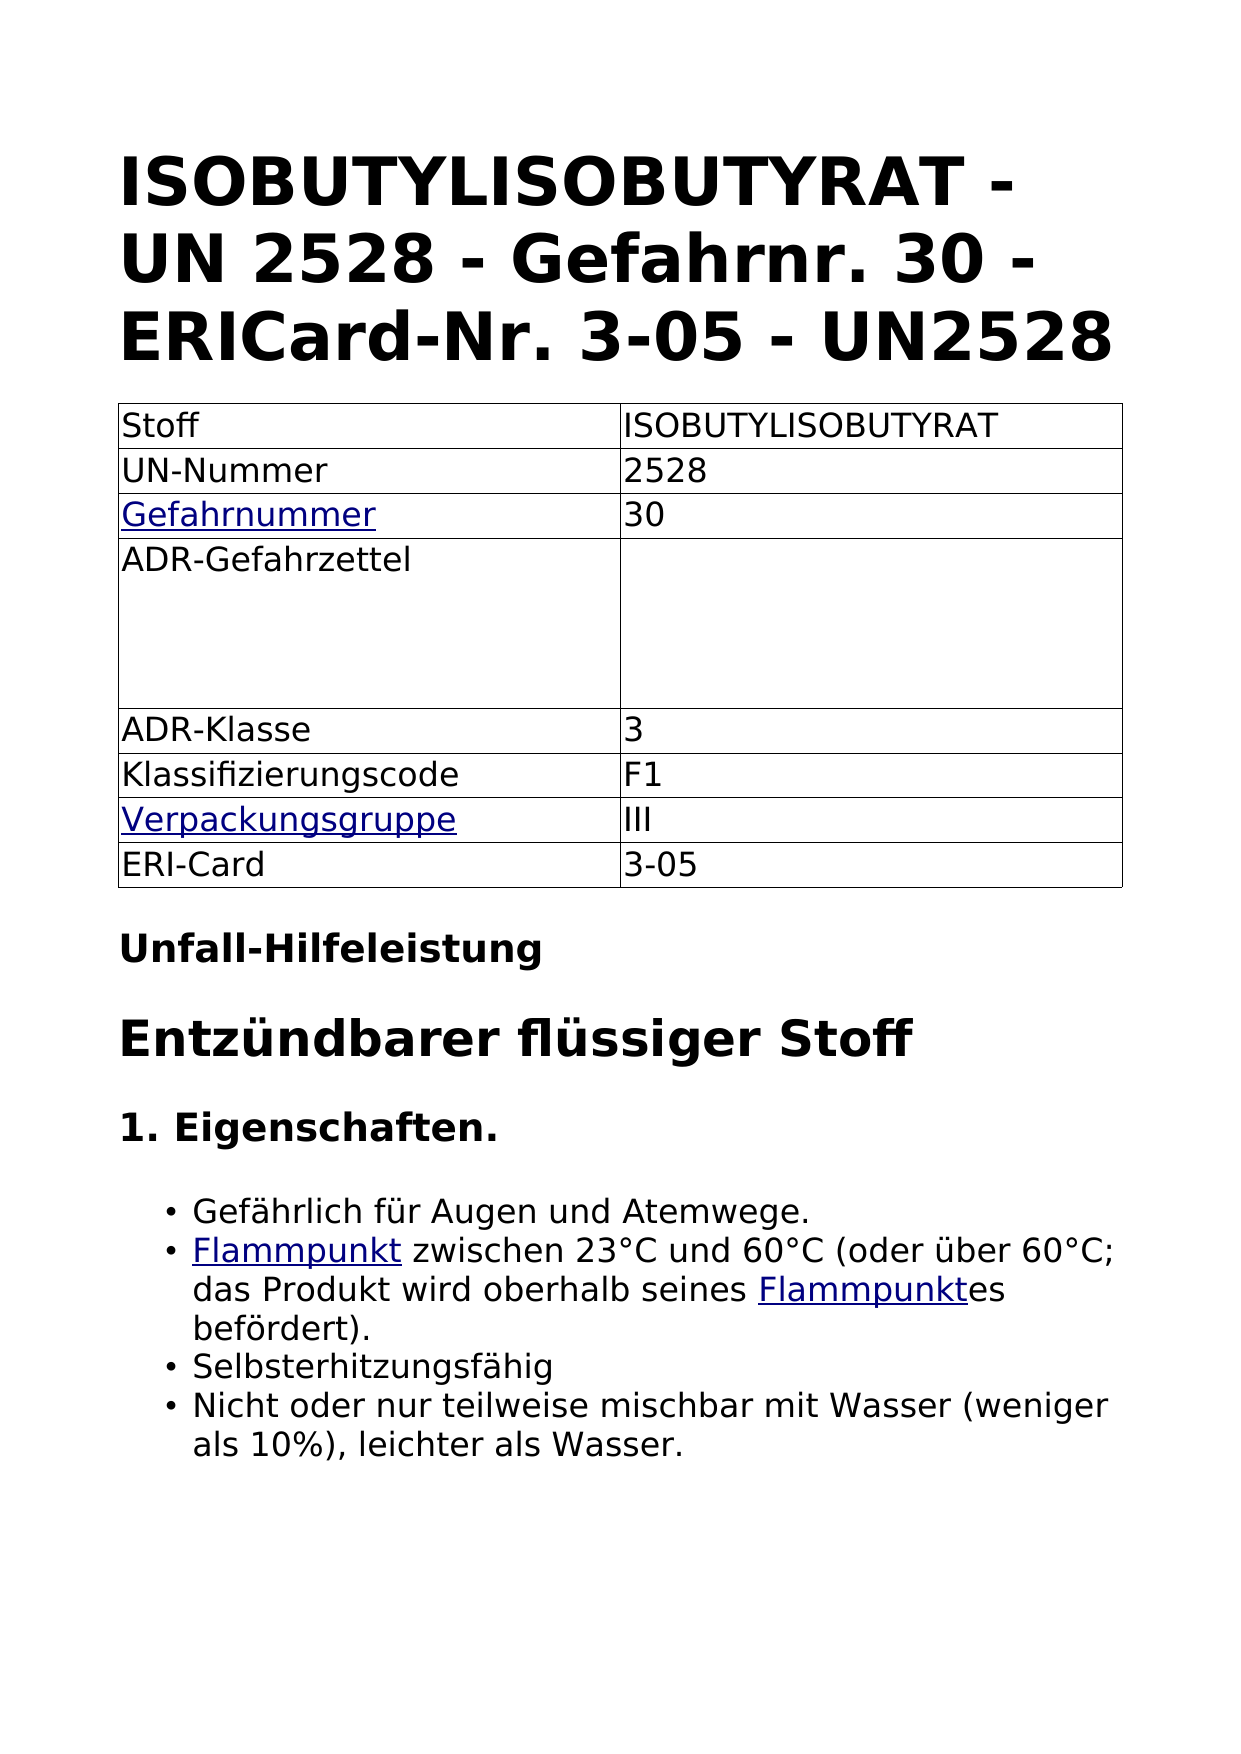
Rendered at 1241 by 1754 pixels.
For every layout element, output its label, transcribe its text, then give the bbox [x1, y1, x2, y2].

table_cell ADR-Klasse [119, 709, 620, 752]
list Selbsterhitzungsfähig [177, 1348, 1122, 1387]
table_cell Klassifizierungscode [119, 754, 620, 797]
table_cell 30 [621, 494, 1122, 538]
list Gefährlich für Augen und Atemwege. [177, 1192, 1122, 1231]
table_cell Verpackungsgruppe [119, 798, 620, 842]
table_cell III [621, 798, 1122, 842]
table_cell 3-05 [621, 843, 1122, 887]
subtitle ISOBUTYLISOBUTYRAT - UN 2528 - Gefahrnr. 30 - ERICard-Nr. 3-05 - UN2528 [118, 143, 1122, 376]
table_header Stoff [119, 404, 620, 448]
table_cell 2528 [621, 449, 1122, 493]
list Flammpunkt zwischen 23°C und 60°C (oder über 60°C; das Produkt wird oberhalb seines Flammpunktes befördert). [177, 1231, 1122, 1348]
subtitle 1. Eigenschaften. [118, 1105, 1122, 1150]
subtitle Unfall-Hilfeleistung [118, 927, 1122, 972]
table_cell [621, 539, 1122, 708]
table_cell 3 [621, 709, 1122, 752]
table_cell F1 [621, 754, 1122, 797]
table_cell Gefahrnummer [119, 494, 620, 538]
table_header ISOBUTYLISOBUTYRAT [621, 404, 1122, 448]
table_cell UN-Nummer [119, 449, 620, 493]
table_cell ERI-Card [119, 843, 620, 887]
subtitle Entzündbarer flüssiger Stoff [118, 1009, 1122, 1068]
list Nicht oder nur teilweise mischbar mit Wasser (weniger als 10%), leichter als Wasser. [177, 1387, 1122, 1464]
table_cell ADR-Gefahrzettel [119, 539, 620, 708]
